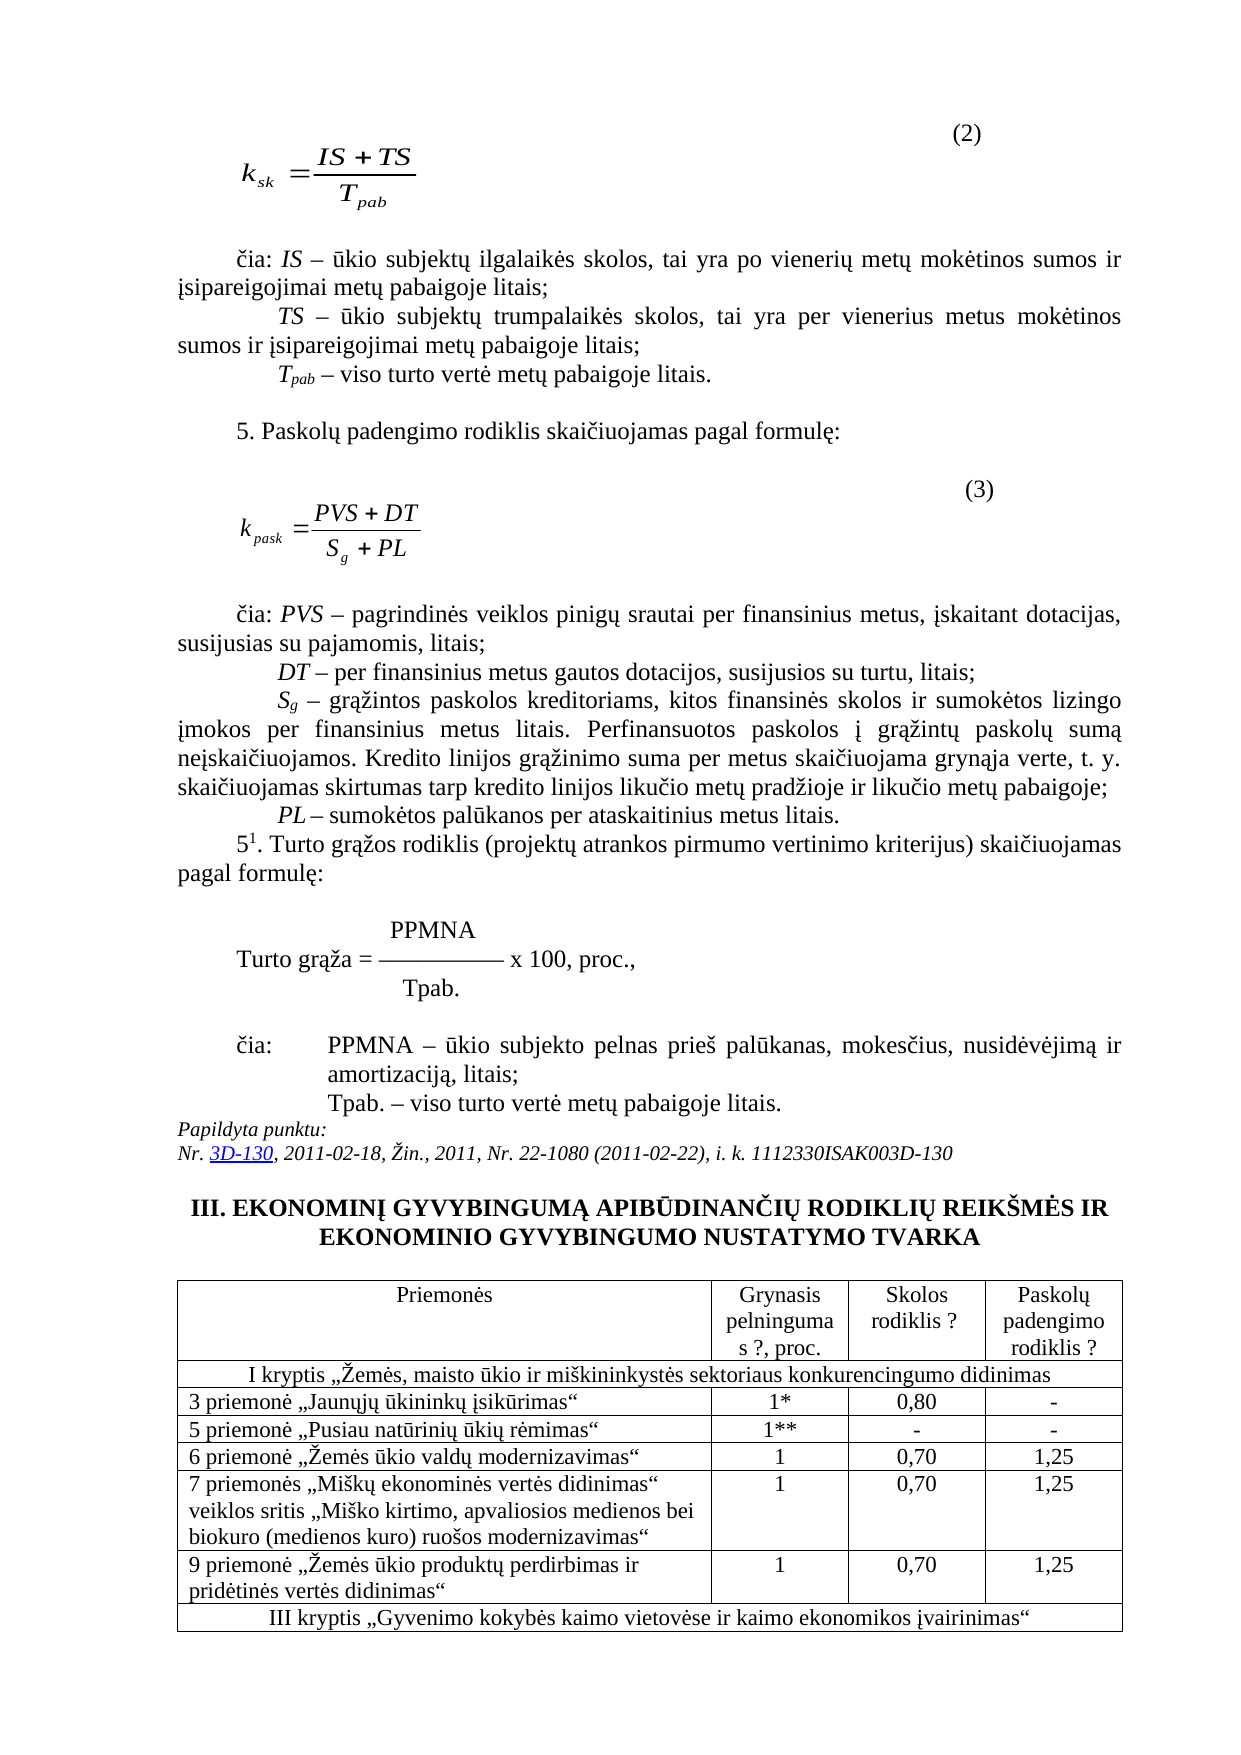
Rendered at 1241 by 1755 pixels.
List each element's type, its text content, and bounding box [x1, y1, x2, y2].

table_cell 7 priemonės „Miškų ekonominės vertės didinimas“ veiklos sritis „Miško kirtimo, apvaliosios medienos bei biokuro (medienos kuro) ruošos modernizavimas“ [178, 1471, 711, 1549]
table_cell 6 priemonė „Žemės ūkio valdų modernizavimas“ [178, 1443, 711, 1469]
text PL – sumokėtos palūkanos per ataskaitinius metus litais. [177, 800, 1122, 829]
table_cell 0,80 [849, 1388, 985, 1415]
text PPMNA [390, 915, 1122, 944]
text Tpab. – viso turto vertė metų pabaigoje litais. [327, 1088, 1122, 1117]
text čia: IS – ūkio subjektų ilgalaikės skolos, tai yra po vienerių metų mokėtinos sumos ir įsipareigojimai metų pabaigoje litais; [177, 244, 1122, 301]
table_cell - [986, 1416, 1122, 1442]
text ksk = (IS + TS) / Tpab (2) [177, 118, 1122, 215]
table_header Priemonės [178, 1281, 711, 1360]
table_header Paskolų padengimo rodiklis >=? [986, 1281, 1122, 1360]
text DT – per finansinius metus gautos dotacijos, susijusios su turtu, litais; [177, 657, 1122, 685]
text Tpab – viso turto vertė metų pabaigoje litais. [177, 359, 1122, 387]
table_cell 1 [712, 1443, 848, 1469]
text kpask = (PVS + DT) / (Sg + PL) (3) [177, 474, 1122, 570]
table_cell - [986, 1388, 1122, 1415]
table_cell 0,70 [849, 1443, 985, 1469]
table_cell 1** [712, 1416, 848, 1442]
table_cell - [849, 1416, 985, 1442]
text čia: PPMNA – ūkio subjekto pelnas prieš palūkanas, mokesčius, nusidėvėjimą ir amortizaciją, litais; [236, 1030, 1122, 1088]
text 5. Paskolų padengimo rodiklis skaičiuojamas pagal formulę: [177, 416, 1122, 445]
table_cell 1 [712, 1551, 848, 1603]
text Sg – grąžintos paskolos kreditoriams, kitos finansinės skolos ir sumokėtos lizingo įmokos per finansinius metus litais. Perfinansuotos paskolos į grąžintų paskolų sumą neįskaičiuojamos. Kredito linijos grąžinimo suma per metus skaičiuojama grynąja verte, t. y. skaičiuojamas skirtumas tarp kredito linijos likučio metų pradžioje ir likučio metų pabaigoje; [177, 685, 1122, 800]
table_cell 3 priemonė „Jaunųjų ūkininkų įsikūrimas“ [178, 1388, 711, 1415]
text čia: PVS – pagrindinės veiklos pinigų srautai per finansinius metus, įskaitant dotacijas, susijusias su pajamomis, litais; [177, 599, 1122, 657]
text Nr. 3D-130, 2011-02-18, Žin., 2011, Nr. 22-1080 (2011-02-22), i. k. 1112330ISAK003D-130 [177, 1141, 1122, 1165]
table_cell I kryptis „Žemės, maisto ūkio ir miškininkystės sektoriaus konkurencingumo didinimas [178, 1361, 1122, 1387]
table_cell 1,25 [986, 1551, 1122, 1603]
text III. EKONOMINĮ GYVYBINGUMĄ APIBŪDINANČIŲ RODIKLIŲ REIKŠMĖS IR EKONOMINIO GYVYBINGUMO NUSTATYMO TVARKA [177, 1193, 1122, 1251]
text TS – ūkio subjektų trumpalaikės skolos, tai yra per vienerius metus mokėtinos sumos ir įsipareigojimai metų pabaigoje litais; [177, 301, 1122, 359]
table_cell 1,25 [986, 1443, 1122, 1469]
table_header Grynasis pelningumas >=?, proc. [712, 1281, 848, 1360]
text Turto grąža = –––––––––– x 100, proc., [177, 944, 1122, 973]
text Papildyta punktu: [177, 1117, 1122, 1141]
table_header Skolos rodiklis ?<= [849, 1281, 985, 1360]
text Tpab. [402, 973, 1122, 1002]
table_cell 1* [712, 1388, 848, 1415]
table_cell 0,70 [849, 1551, 985, 1603]
table_cell 0,70 [849, 1471, 985, 1549]
table_cell 5 priemonė „Pusiau natūrinių ūkių rėmimas“ [178, 1416, 711, 1442]
text 51. Turto grąžos rodiklis (projektų atrankos pirmumo vertinimo kriterijus) skaičiuojamas pagal formulę: [177, 829, 1122, 887]
table_cell 1,25 [986, 1471, 1122, 1549]
table_cell 1 [712, 1471, 848, 1549]
table_cell III kryptis „Gyvenimo kokybės kaimo vietovėse ir kaimo ekonomikos įvairinimas“ [178, 1604, 1122, 1631]
table_cell 9 priemonė „Žemės ūkio produktų perdirbimas ir pridėtinės vertės didinimas“ [178, 1551, 711, 1603]
